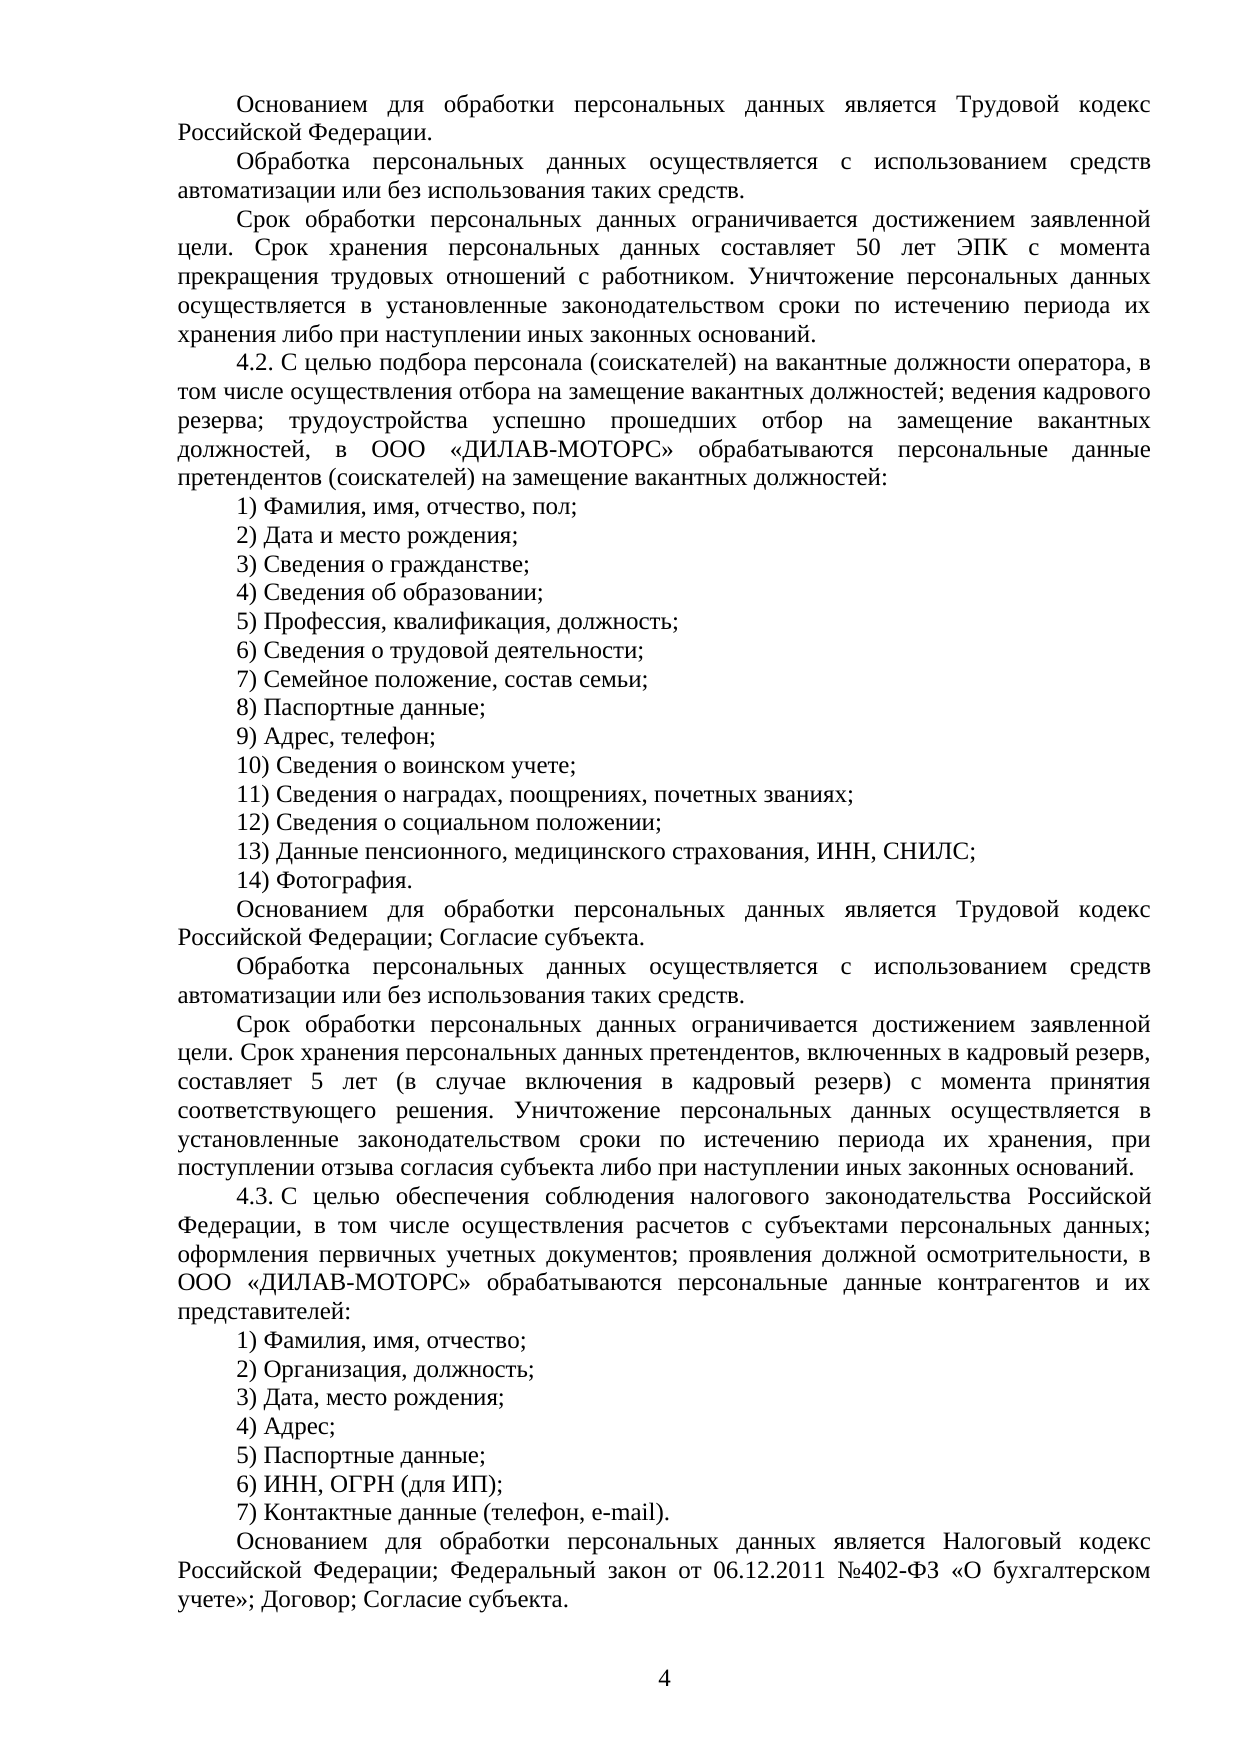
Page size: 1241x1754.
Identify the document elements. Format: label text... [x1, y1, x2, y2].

text 1) Фамилия, имя, отчество; 2) Организация, должность; 3) Дата, место рождения; 4) Адрес; 5) Паспортные данные; 6) ИНН, ОГРН (для ИП); 7) Контактные данные (телефон, e-mail). [236, 1325, 1152, 1526]
text Основанием для обработки персональных данных является Трудовой кодекс Российской Федерации. [177, 89, 1152, 146]
text Обработка персональных данных осуществляется с использованием средств автоматизации или без использования таких средств. [177, 146, 1152, 204]
text Срок обработки персональных данных ограничивается достижением заявленной цели. Срок хранения персональных данных претендентов, включенных в кадровый резерв, составляет 5 лет (в случае включения в кадровый резерв) с момента принятия соответствующего решения. Уничтожение персональных данных осуществляется в установленные законодательством сроки по истечению периода их хранения, при поступлении отзыва согласия субъекта либо при наступлении иных законных оснований. [177, 1009, 1152, 1181]
text Основанием для обработки персональных данных является Трудовой кодекс Российской Федерации; Согласие субъекта. [177, 894, 1152, 951]
text 1) Фамилия, имя, отчество, пол; 2) Дата и место рождения; 3) Сведения о гражданстве; 4) Сведения об образовании; 5) Профессия, квалификация, должность; 6) Сведения о трудовой деятельности; 7) Семейное положение, состав семьи; 8) Паспортные данные; 9) Адрес, телефон; 10) Сведения о воинском учете; 11) Сведения о наградах, поощрениях, почетных званиях; 12) Сведения о социальном положении; 13) Данные пенсионного, медицинского страхования, ИНН, СНИЛС; [236, 491, 1152, 865]
text Основанием для обработки персональных данных является Налоговый кодекс Российской Федерации; Федеральный закон от 06.12.2011 №402-ФЗ «О бухгалтерском учете»; Договор; Согласие субъекта. [177, 1526, 1152, 1612]
text Обработка персональных данных осуществляется с использованием средств автоматизации или без использования таких средств. [177, 951, 1152, 1009]
text Срок обработки персональных данных ограничивается достижением заявленной цели. Срок хранения персональных данных составляет 50 лет ЭПК с момента прекращения трудовых отношений с работником. Уничтожение персональных данных осуществляется в установленные законодательством сроки по истечению периода их хранения либо при наступлении иных законных оснований. [177, 204, 1152, 347]
text 14) Фотография. [236, 865, 1152, 894]
subtitle С целью подбора персонала (соискателей) на вакантные должности оператора, в том числе осуществления отбора на замещение вакантных должностей; ведения кадрового резерва; трудоустройства успешно прошедших отбор на замещение вакантных должностей, в ООО «ДИЛАВ-МОТОРС» обрабатываются персональные данные претендентов (соискателей) на замещение вакантных должностей: [177, 347, 1152, 491]
subtitle С целью обеспечения соблюдения налогового законодательства Российской Федерации, в том числе осуществления расчетов с субъектами персональных данных; оформления первичных учетных документов; проявления должной осмотрительности, в ООО «ДИЛАВ-МОТОРС» обрабатываются персональные данные контрагентов и их представителей: [177, 1181, 1152, 1325]
